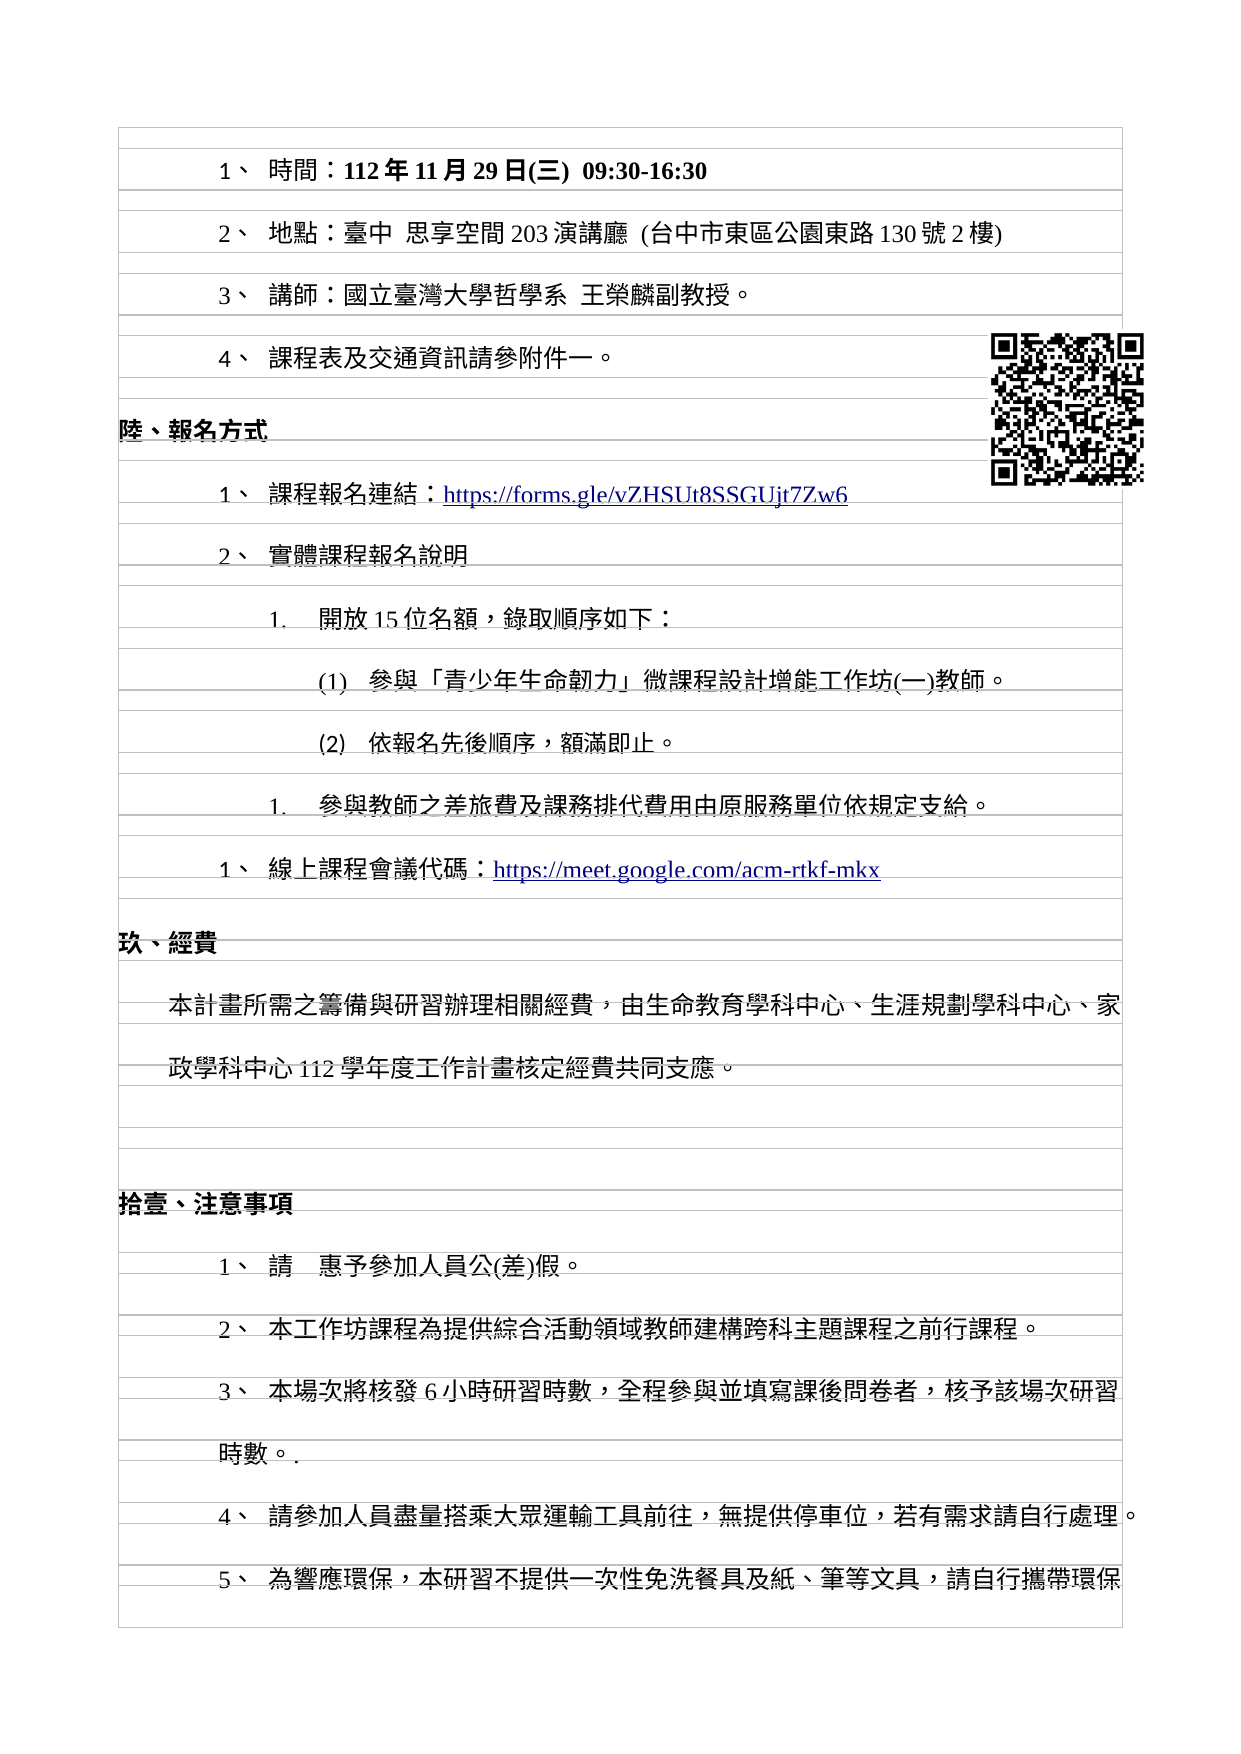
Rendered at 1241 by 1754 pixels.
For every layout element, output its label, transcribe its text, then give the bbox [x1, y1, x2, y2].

list 線上課程會議代碼：https://meet.google.com/acm-rtkf-mkx [218, 878, 1122, 888]
text 陸、報名方式 [119, 399, 987, 439]
list 開放15位名額，錄取順序如下： [268, 628, 1122, 638]
text 本計畫所需之籌備與研習辦理相關經費，由生命教育學科中心、生涯規劃學科中心、家政學科中心112學年度工作計畫核定經費共同支應。 [168, 1003, 1122, 1023]
list 課程報名連結：https://forms.gle/vZHSUt8SSGUjt7Zw6 [218, 451, 987, 460]
list 實體課程報名說明 [218, 566, 1122, 576]
list 線上課程會議代碼：https://meet.google.com/acm-rtkf-mkx [218, 826, 1122, 835]
list [218, 253, 1122, 273]
list 本場次將核發6小時研習時數，全程參與並填寫課後問卷者，核予該場次研習時數。. [218, 1399, 1122, 1439]
list 依報名先後順序，額滿即止。 [318, 753, 1122, 763]
text 玖、經費 [119, 899, 1122, 939]
list 開放15位名額，錄取順序如下： [268, 586, 1122, 627]
list 依報名先後順序，額滿即止。 [318, 711, 1122, 752]
list [218, 191, 1122, 210]
list 參與教師之差旅費及課務排代費用由原服務單位依規定支給。 [268, 763, 1122, 773]
list 請 惠予參加人員公(差)假。 [218, 1223, 1122, 1252]
list 參與「青少年生命韌力」微課程設計增能工作坊(一)教師。 [318, 691, 1122, 701]
list 本工作坊課程為提供綜合活動領域教師建構跨科主題課程之前行課程。 [218, 1316, 1122, 1335]
text 拾壹、注意事項 [119, 1191, 231, 1210]
list 課程報名連結：https://forms.gle/vZHSUt8SSGUjt7Zw6 [218, 461, 1122, 502]
text 本計畫所需之籌備與研習辦理相關經費，由生命教育學科中心、生涯規劃學科中心、家政學科中心112學年度工作計畫核定經費共同支應。 [168, 1066, 1122, 1085]
text 陸、報名方式 [119, 388, 987, 398]
text 拾壹、注意事項 [119, 1211, 1122, 1223]
list 參與「青少年生命韌力」微課程設計增能工作坊(一)教師。 [318, 638, 1122, 648]
list 時間：112年11月29日(三) 09:30-16:30 [218, 149, 1122, 189]
text 本計畫所需之籌備與研習辦理相關經費，由生命教育學科中心、生涯規劃學科中心、家政學科中心112學年度工作計畫核定經費共同支應。 [168, 1024, 1122, 1064]
list 本場次將核發6小時研習時數，全程參與並填寫課後問卷者，核予該場次研習時數。. [218, 1461, 1122, 1473]
list 課程表及交通資訊請參附件一。 [218, 336, 987, 377]
list 實體課程報名說明 [218, 524, 1122, 564]
list 參與「青少年生命韌力」微課程設計增能工作坊(一)教師。 [318, 649, 1122, 689]
list 請參加人員盡量搭乘大眾運輸工具前往，無提供停車位，若有需求請自行處理。 [218, 1473, 1122, 1502]
list 實體課程報名說明 [218, 513, 1122, 523]
list 本工作坊課程為提供綜合活動領域教師建構跨科主題課程之前行課程。 [218, 1286, 1122, 1314]
list 線上課程會議代碼：https://meet.google.com/acm-rtkf-mkx [218, 836, 1122, 877]
list [218, 128, 1122, 148]
text 拾壹、注意事項 [119, 1161, 1122, 1189]
list [218, 316, 1122, 335]
list 講師：國立臺灣大學哲學系 王榮麟副教授。 [218, 274, 1122, 314]
text 本計畫所需之籌備與研習辦理相關經費，由生命教育學科中心、生涯規劃學科中心、家政學科中心112學年度工作計畫核定經費共同支應。 [168, 962, 1122, 1002]
list 本場次將核發6小時研習時數，全程參與並填寫課後問卷者，核予該場次研習時數。. [218, 1348, 1122, 1377]
list 依報名先後順序，額滿即止。 [318, 701, 1122, 710]
text 玖、經費 [119, 941, 1122, 960]
list 請參加人員盡量搭乘大眾運輸工具前往，無提供停車位，若有需求請自行處理。 [218, 1524, 1122, 1536]
text 陸、報名方式 [119, 441, 987, 451]
picture [987, 329, 1147, 489]
list 課程報名連結：https://forms.gle/vZHSUt8SSGUjt7Zw6 [218, 503, 1122, 513]
list 開放15位名額，錄取順序如下： [268, 576, 1122, 585]
list 請 惠予參加人員公(差)假。 [218, 1274, 1122, 1286]
list 為響應環保，本研習不提供一次性免洗餐具及紙、筆等文具，請自行攜帶環保杯、環保餐具及所需之文具用品。 [218, 1566, 1122, 1585]
list 為響應環保，本研習不提供一次性免洗餐具及紙、筆等文具，請自行攜帶環保杯、環保餐具及所需之文具用品。 [218, 1536, 1122, 1564]
list 地點：臺中 思享空間203演講廳 (台中市東區公園東路130號2樓) [218, 211, 1122, 252]
list 本工作坊課程為提供綜合活動領域教師建構跨科主題課程之前行課程。 [218, 1336, 1122, 1348]
text 拾壹、注意事項 [232, 1191, 1122, 1210]
list 本場次將核發6小時研習時數，全程參與並填寫課後問卷者，核予該場次研習時數。. [218, 1378, 1122, 1398]
list 本場次將核發6小時研習時數，全程參與並填寫課後問卷者，核予該場次研習時數。. [218, 1441, 1122, 1460]
list 請參加人員盡量搭乘大眾運輸工具前往，無提供停車位，若有需求請自行處理。 [218, 1503, 1122, 1523]
list 為響應環保，本研習不提供一次性免洗餐具及紙、筆等文具，請自行攜帶環保杯、環保餐具及所需之文具用品。 [218, 1586, 1122, 1598]
list 請 惠予參加人員公(差)假。 [218, 1253, 1122, 1273]
list 參與教師之差旅費及課務排代費用由原服務單位依規定支給。 [268, 816, 1122, 826]
list 參與教師之差旅費及課務排代費用由原服務單位依規定支給。 [268, 774, 1122, 814]
